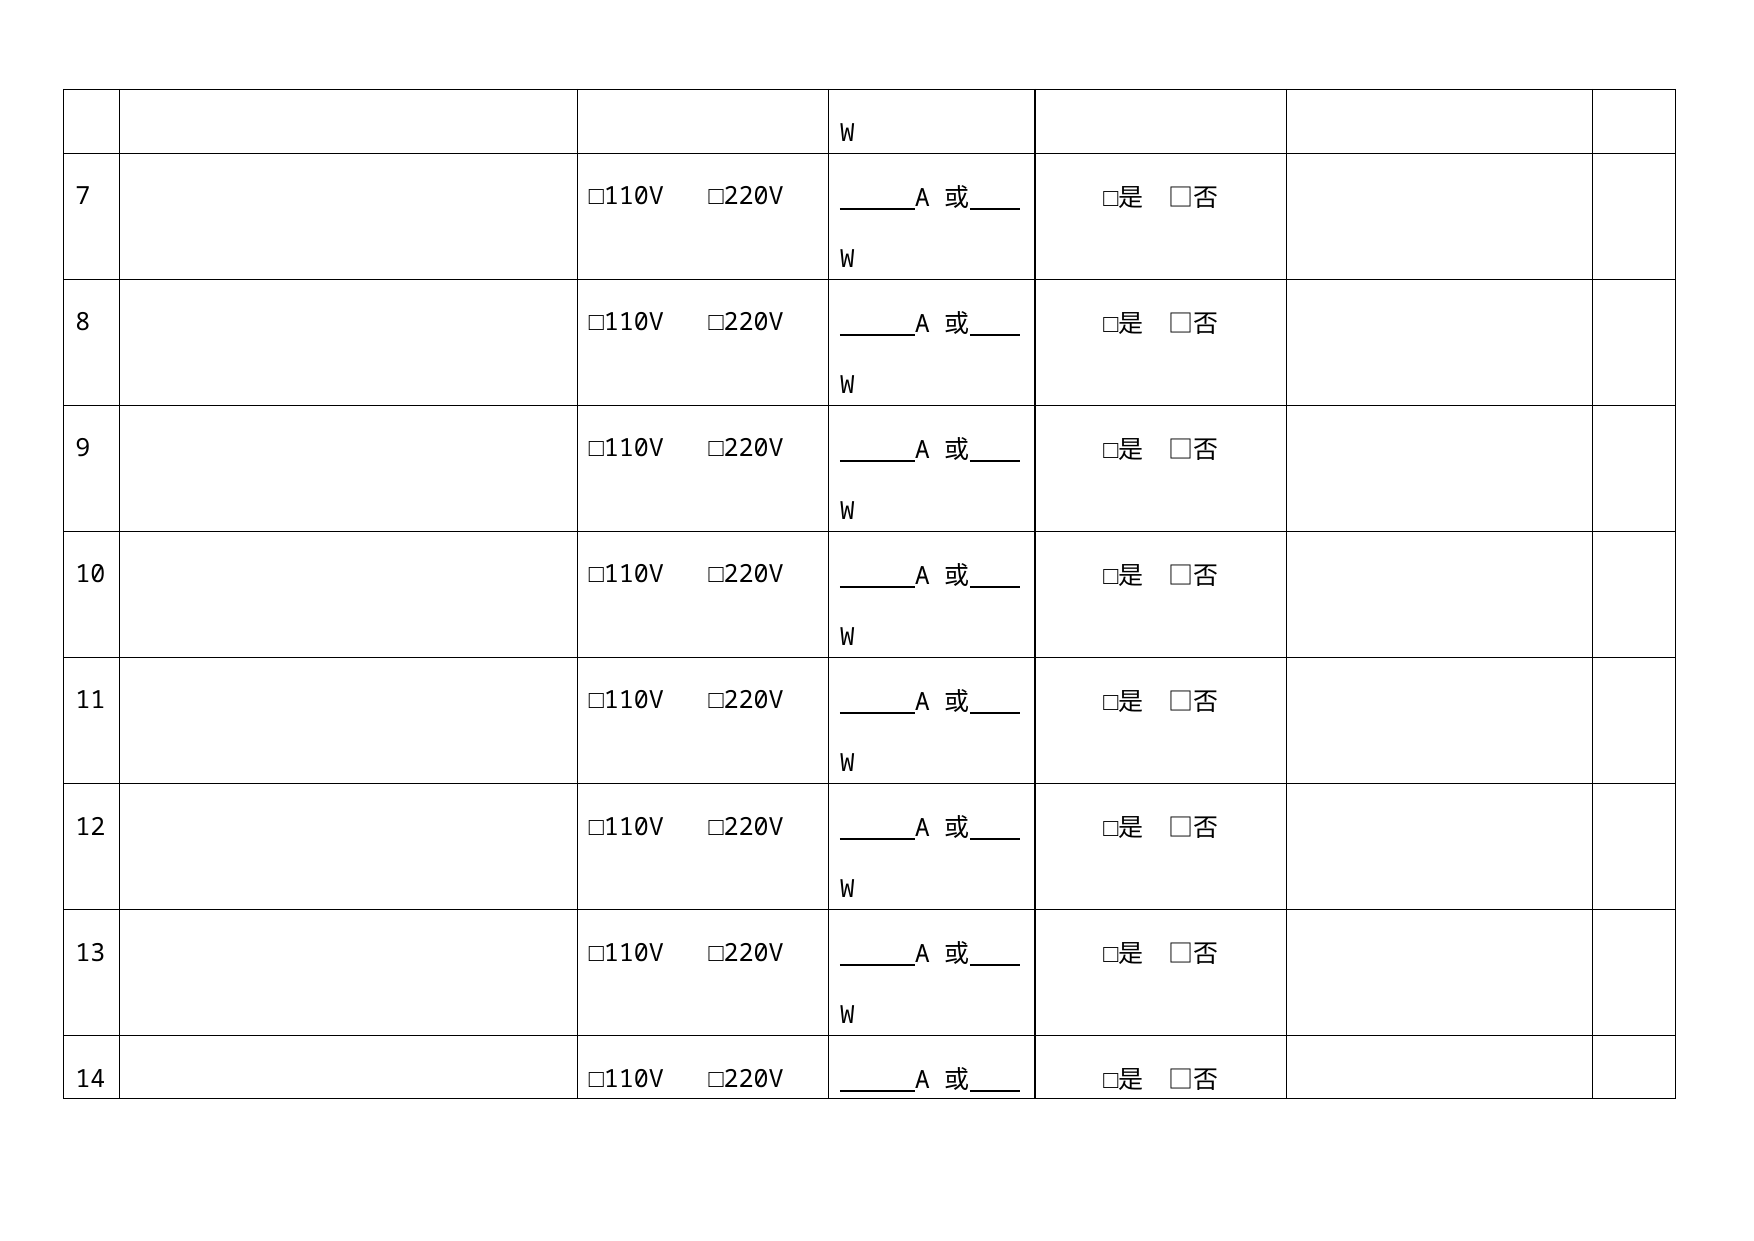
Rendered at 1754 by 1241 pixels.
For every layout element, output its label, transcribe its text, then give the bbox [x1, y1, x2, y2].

table_cell □是 □否 [1036, 910, 1286, 1035]
table_cell 13 [64, 910, 119, 1035]
table_cell □是 □否 [1036, 1036, 1286, 1098]
table_cell 12 [64, 784, 119, 909]
table_cell □110V □220V [578, 658, 828, 783]
table_cell [1593, 784, 1675, 909]
table_cell [120, 1036, 577, 1098]
table_cell [1287, 154, 1592, 278]
table_cell [120, 532, 577, 657]
table_cell A 或 [829, 1036, 1034, 1098]
table_cell A 或 W [829, 406, 1034, 531]
table_cell [1287, 90, 1592, 152]
table_cell □110V □220V [578, 532, 828, 657]
table_cell □110V □220V [578, 1036, 828, 1098]
table_cell □110V □220V [578, 784, 828, 909]
table_cell [120, 406, 577, 531]
table_cell 10 [64, 532, 119, 657]
table_cell [1287, 784, 1592, 909]
table_cell □是 □否 [1036, 406, 1286, 531]
table_cell [1036, 90, 1286, 152]
table_cell [1287, 532, 1592, 657]
table_cell [1593, 280, 1675, 404]
table_cell □是 □否 [1036, 658, 1286, 783]
table_cell [120, 90, 577, 152]
table_cell □110V □220V [578, 910, 828, 1035]
table_cell □是 □否 [1036, 280, 1286, 404]
table_cell A 或 W [829, 658, 1034, 783]
table_cell [1287, 406, 1592, 531]
table_cell □是 □否 [1036, 532, 1286, 657]
table_cell W [829, 90, 1034, 152]
table_cell 7 [64, 154, 119, 278]
table_cell 9 [64, 406, 119, 531]
table_cell [120, 280, 577, 404]
table_cell [1593, 90, 1675, 152]
table_cell 11 [64, 658, 119, 783]
table_cell 14 [64, 1036, 119, 1098]
table_cell [120, 784, 577, 909]
table_cell [1593, 658, 1675, 783]
table_cell A 或 W [829, 784, 1034, 909]
table_cell [1593, 1036, 1675, 1098]
table_cell [1287, 280, 1592, 404]
table_cell □是 □否 [1036, 784, 1286, 909]
table_cell A 或 W [829, 910, 1034, 1035]
table_cell [64, 90, 119, 152]
table_cell [120, 658, 577, 783]
table_cell A 或 W [829, 532, 1034, 657]
table_cell □110V □220V [578, 280, 828, 404]
table_cell [578, 90, 828, 152]
table_cell □110V □220V [578, 154, 828, 278]
table_cell □110V □220V [578, 406, 828, 531]
table_cell A 或 W [829, 280, 1034, 404]
table_cell [120, 154, 577, 278]
table_cell [1287, 1036, 1592, 1098]
table_cell 8 [64, 280, 119, 404]
table_cell [1593, 532, 1675, 657]
table_cell [1593, 406, 1675, 531]
table_cell □是 □否 [1036, 154, 1286, 278]
table_cell A 或 W [829, 154, 1034, 278]
table_cell [1593, 154, 1675, 278]
table_cell [120, 910, 577, 1035]
table_cell [1287, 658, 1592, 783]
table_cell [1593, 910, 1675, 1035]
table_cell [1287, 910, 1592, 1035]
